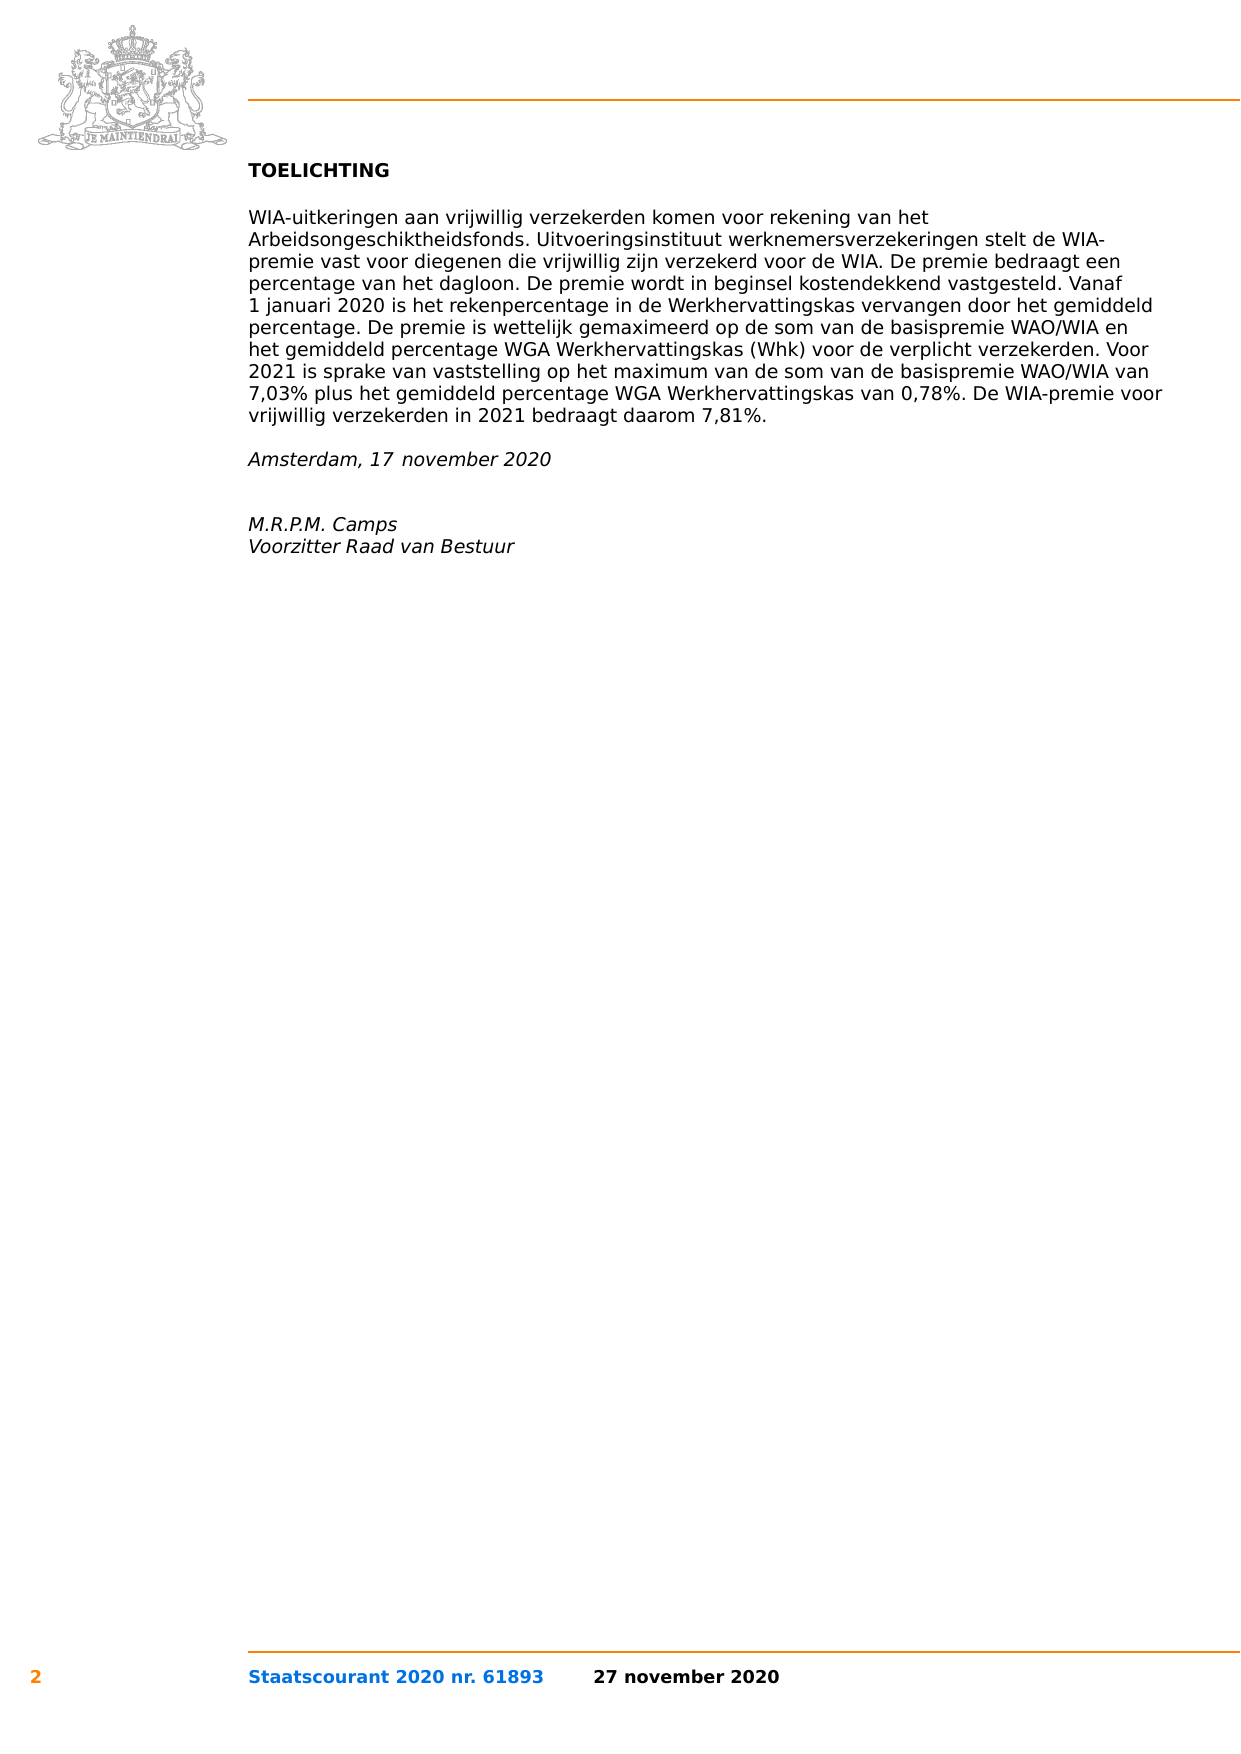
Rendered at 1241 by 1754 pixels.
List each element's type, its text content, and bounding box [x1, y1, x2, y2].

text WIA-uitkeringen aan vrijwillig verzekerden komen voor rekening van het Arbeidsongeschiktheidsfonds. Uitvoeringsinstituut werknemersverzekeringen stelt de WIA-premie vast voor diegenen die vrijwillig zijn verzekerd voor de WIA. De premie bedraagt een percentage van het dagloon. De premie wordt in beginsel kostendekkend vastgesteld. Vanaf 1 januari 2020 is het rekenpercentage in de Werkhervattingskas vervangen door het gemiddeld percentage. De premie is wettelijk gemaximeerd op de som van de basispremie WAO/WIA en het gemiddeld percentage WGA Werkhervattingskas (Whk) voor de verplicht verzekerden. Voor 2021 is sprake van vaststelling op het maximum van de som van de basispremie WAO/WIA van 7,03% plus het gemiddeld percentage WGA Werkhervattingskas van 0,78%. De WIA-premie voor vrijwillig verzekerden in 2021 bedraagt daarom 7,81%. [248, 207, 1163, 427]
text M.R.P.M. Camps Voorzitter Raad van Bestuur [248, 492, 1163, 558]
text Amsterdam, 17 november 2020 [248, 448, 1163, 471]
subtitle TOELICHTING [248, 160, 1163, 182]
picture [38, 25, 227, 150]
